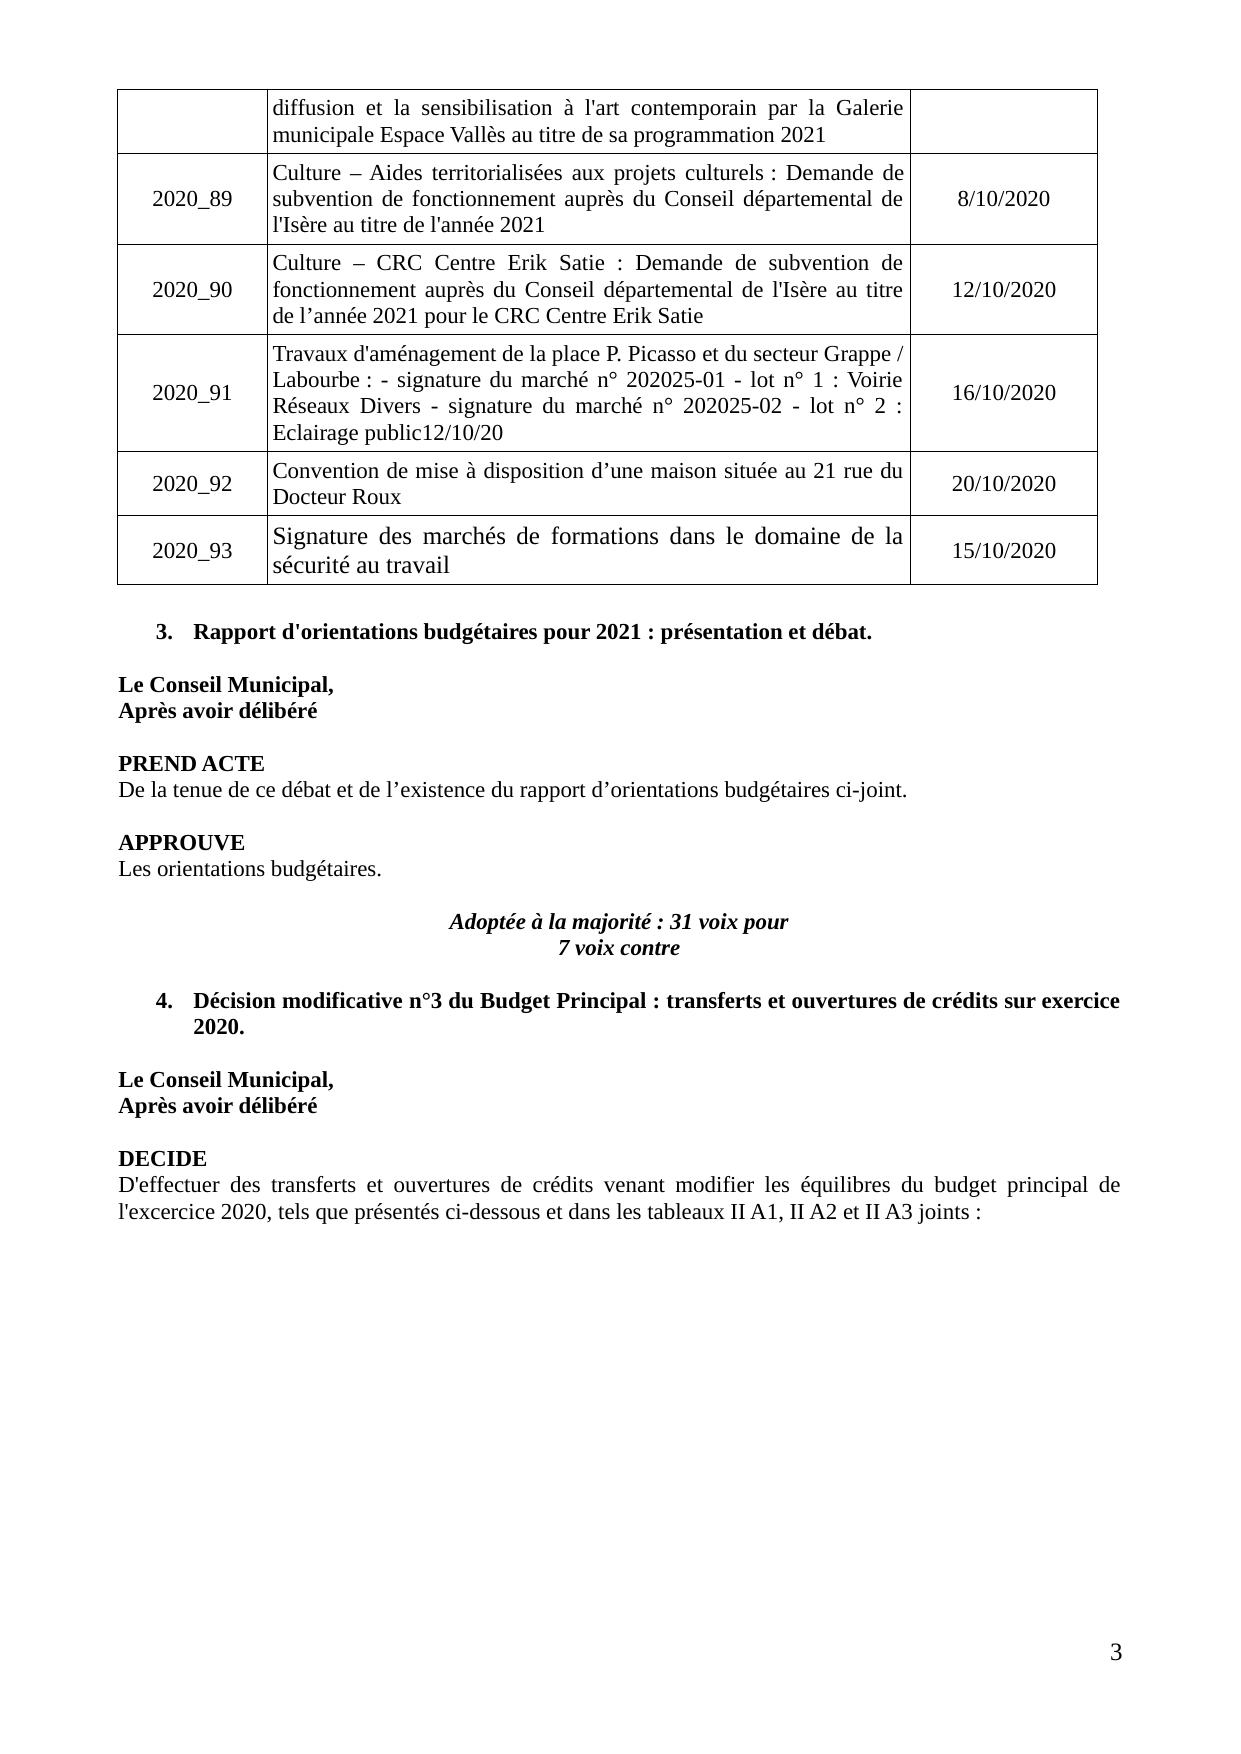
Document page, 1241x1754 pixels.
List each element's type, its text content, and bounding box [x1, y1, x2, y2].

table_cell diffusion et la sensibilisation à l'art contemporain par la Galerie municipale Espace Vallès au titre de sa programmation 2021 [268, 90, 910, 153]
table_cell Culture – Aides territorialisées aux projets culturels : Demande de subvention de fonctionnement auprès du Conseil départemental de l'Isère au titre de l'année 2021 [268, 154, 910, 243]
table_cell Signature des marchés de formations dans le domaine de la sécurité au travail [268, 516, 910, 584]
table_cell 2020_93 [118, 516, 267, 584]
table_cell [118, 90, 267, 153]
table_cell 2020_92 [118, 452, 267, 515]
text Le Conseil Municipal, [118, 1066, 1122, 1092]
table_cell Culture – CRC Centre Erik Satie : Demande de subvention de fonctionnement auprès du Conseil départemental de l'Isère au titre de l’année 2021 pour le CRC Centre Erik Satie [268, 245, 910, 334]
list Rapport d'orientations budgétaires pour 2021 : présentation et débat. [156, 618, 1122, 644]
table_cell 20/10/2020 [911, 452, 1097, 515]
text APPROUVE [118, 829, 1122, 855]
text Adoptée à la majorité : 31 voix pour [118, 908, 1122, 934]
text Le Conseil Municipal, [118, 671, 1122, 697]
table_cell 2020_90 [118, 245, 267, 334]
table_cell Travaux d'aménagement de la place P. Picasso et du secteur Grappe / Labourbe : - signature du marché n° 202025-01 - lot n° 1 : Voirie Réseaux Divers - signature du marché n° 202025-02 - lot n° 2 : Eclairage public12/10/20 [268, 335, 910, 451]
table_cell 16/10/2020 [911, 335, 1097, 451]
table_cell 2020_89 [118, 154, 267, 243]
text DECIDE [118, 1145, 1122, 1172]
text Après avoir délibéré [118, 697, 1122, 723]
table_cell 15/10/2020 [911, 516, 1097, 584]
table_cell 12/10/2020 [911, 245, 1097, 334]
table_cell [911, 90, 1097, 153]
table_cell Convention de mise à disposition d’une maison située au 21 rue du Docteur Roux [268, 452, 910, 515]
text Après avoir délibéré [118, 1092, 1122, 1119]
text 7 voix contre [118, 934, 1122, 961]
text D'effectuer des transferts et ouvertures de crédits venant modifier les équilibres du budget principal de l'excercice 2020, tels que présentés ci-dessous et dans les tableaux II A1, II A2 et II A3 joints : [118, 1172, 1122, 1224]
table_cell 8/10/2020 [911, 154, 1097, 243]
list Décision modificative n°3 du Budget Principal : transferts et ouvertures de crédits sur exercice 2020. [156, 987, 1122, 1040]
text De la tenue de ce débat et de l’existence du rapport d’orientations budgétaires ci-joint. [118, 776, 1122, 803]
table_cell 2020_91 [118, 335, 267, 451]
text PREND ACTE [118, 750, 1122, 776]
text Les orientations budgétaires. [118, 855, 1122, 882]
